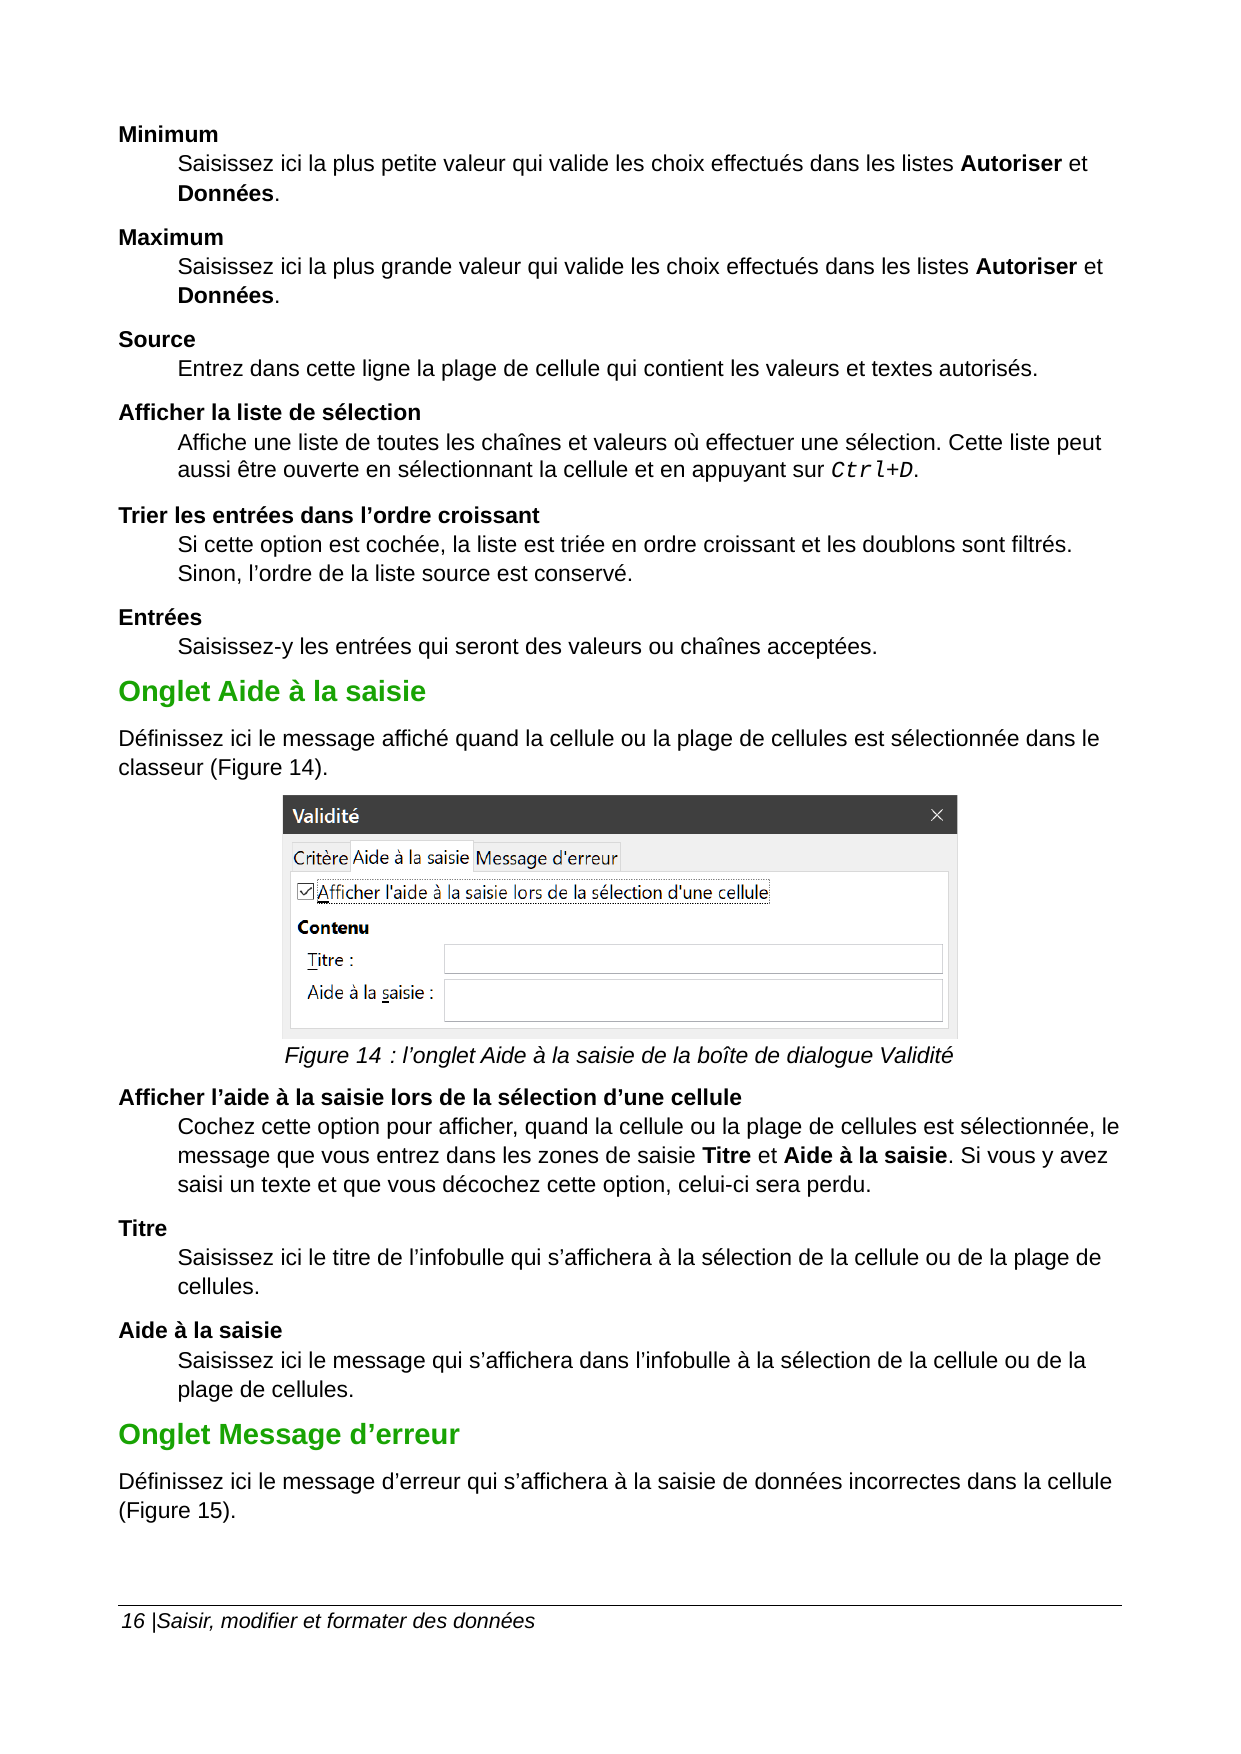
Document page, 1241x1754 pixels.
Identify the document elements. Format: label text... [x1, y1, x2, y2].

subtitle Afficher la liste de sélection [118, 396, 1122, 426]
subtitle Titre [118, 1212, 1122, 1241]
text Définissez ici le message affiché quand la cellule ou la plage de cellules est sélectionnée dans le classeur (Figure 14). [118, 722, 1122, 781]
subtitle Maximum [118, 221, 1122, 250]
list Saisissez ici le titre de l’infobulle qui s’affichera à la sélection de la cellule ou de la plage de cellules. [177, 1241, 1122, 1300]
subtitle Minimum [118, 118, 1122, 148]
subtitle Trier les entrées dans l’ordre croissant [118, 498, 1122, 528]
picture [282, 795, 958, 1039]
subtitle Onglet Message d’erreur [118, 1417, 1122, 1450]
subtitle Onglet Aide à la saisie [118, 674, 1122, 708]
list Saisissez ici le message qui s’affichera dans l’infobulle à la sélection de la cellule ou de la plage de cellules. [177, 1344, 1122, 1402]
list Affiche une liste de toutes les chaînes et valeurs où effectuer une sélection. Cette liste peut aussi être ouverte en sélectionnant la cellule et en appuyant sur Ctrl+D. [177, 426, 1122, 484]
subtitle Source [118, 323, 1122, 352]
list Cochez cette option pour afficher, quand la cellule ou la plage de cellules est sélectionnée, le message que vous entrez dans les zones de saisie Titre et Aide à la saisie. Si vous y avez saisi un texte et que vous décochez cette option, celui-ci sera perdu. [177, 1110, 1122, 1197]
list Saisissez ici la plus grande valeur qui valide les choix effectués dans les listes Autoriser et Données. [177, 250, 1122, 308]
list Si cette option est cochée, la liste est triée en ordre croissant et les doublons sont filtrés. Sinon, l’ordre de la liste source est conservé. [177, 528, 1122, 586]
text Figure 14 : l’onglet Aide à la saisie de la boîte de dialogue Validité [118, 1039, 1122, 1068]
text Définissez ici le message d’erreur qui s’affichera à la saisie de données incorrectes dans la cellule (Figure 15). [118, 1465, 1122, 1523]
list Saisissez ici la plus petite valeur qui valide les choix effectués dans les listes Autoriser et Données. [177, 148, 1122, 206]
subtitle Aide à la saisie [118, 1314, 1122, 1344]
subtitle Entrées [118, 601, 1122, 630]
subtitle Afficher l’aide à la saisie lors de la sélection d’une cellule [118, 1080, 1122, 1110]
list Saisissez-y les entrées qui seront des valeurs ou chaînes acceptées. [177, 630, 1122, 659]
list Entrez dans cette ligne la plage de cellule qui contient les valeurs et textes autorisés. [177, 352, 1122, 382]
